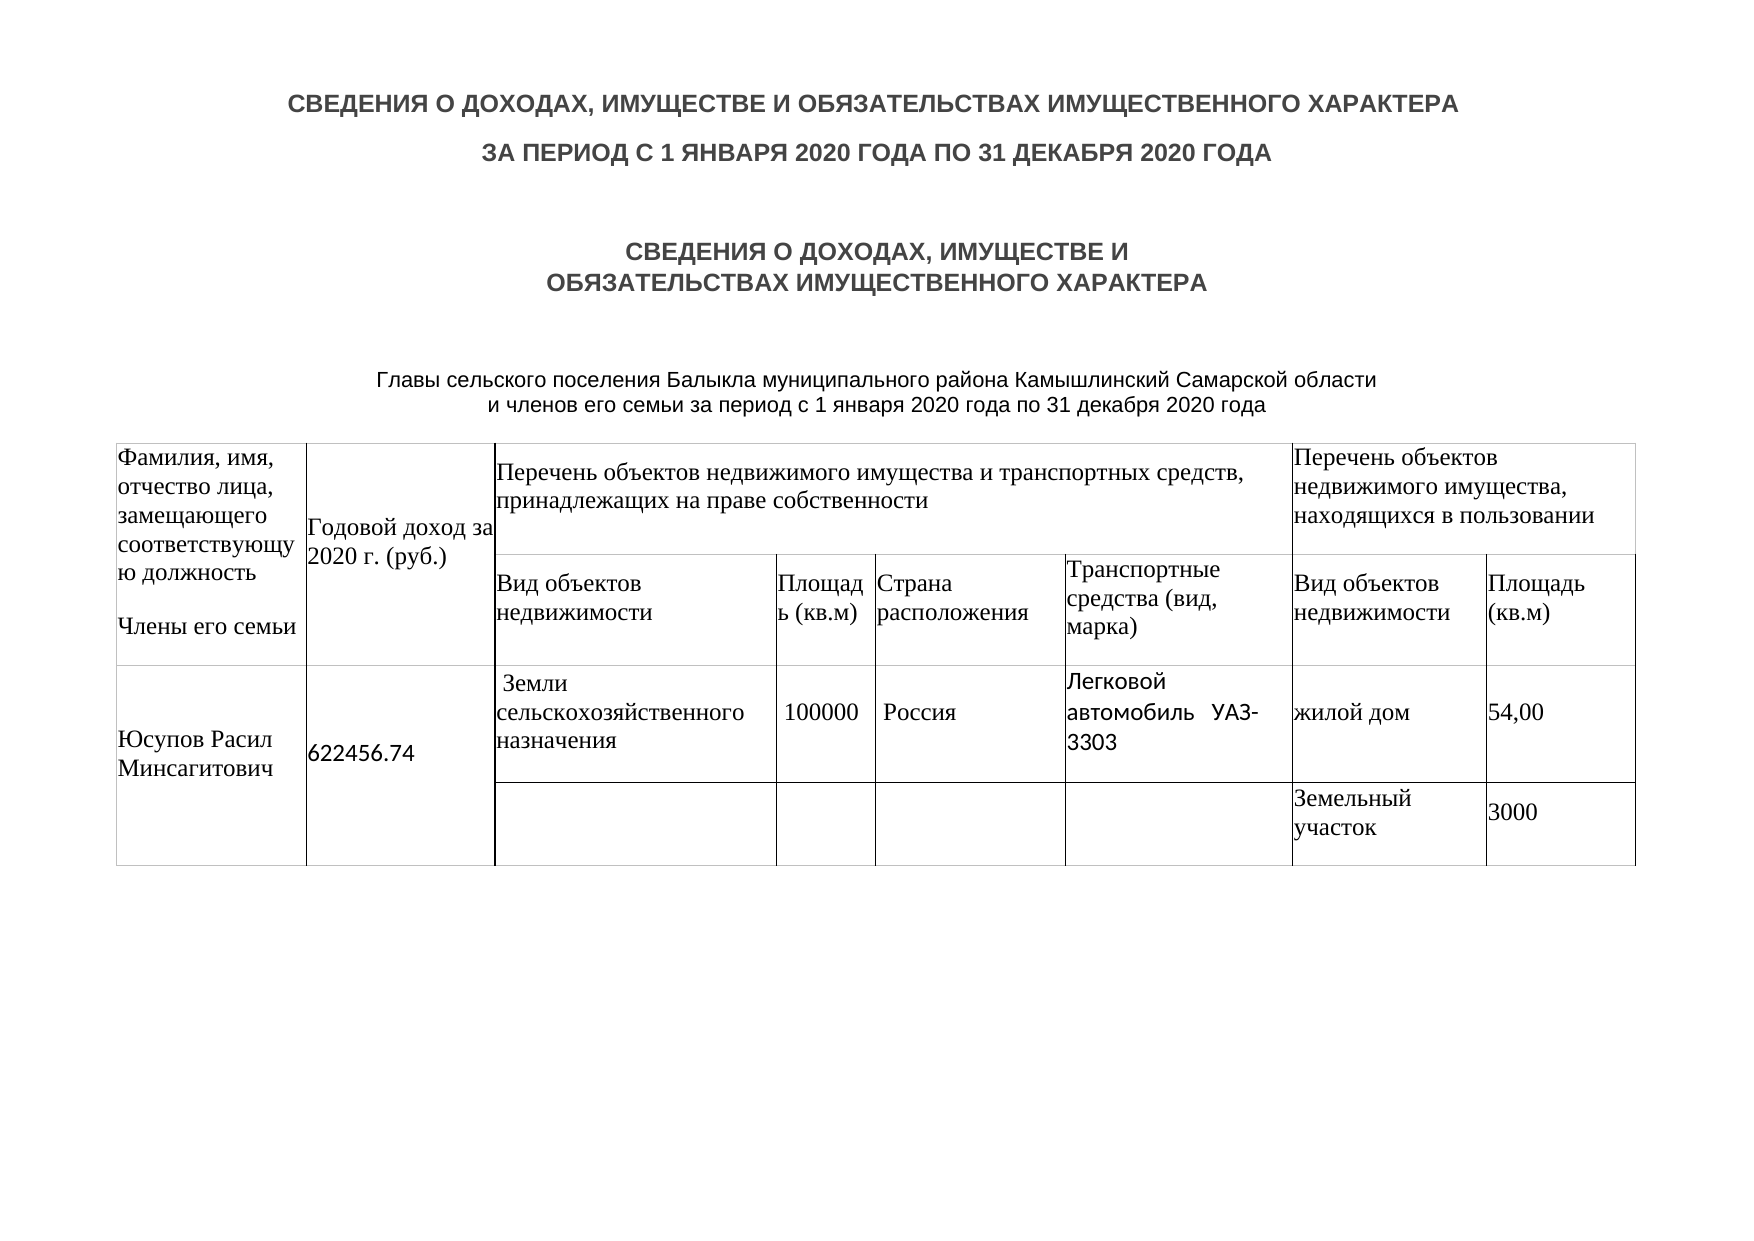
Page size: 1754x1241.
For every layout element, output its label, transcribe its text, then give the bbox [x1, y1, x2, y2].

table_cell [777, 783, 875, 865]
table_cell жилой дом [1293, 666, 1486, 782]
table_cell [496, 783, 776, 865]
table_cell [1066, 783, 1292, 865]
table_cell Площадь (кв.м) [1487, 555, 1635, 665]
table_cell Легковой автомобиль УАЗ-3303 [1066, 666, 1292, 782]
text ЗА ПЕРИОД С 1 ЯНВАРЯ 2020 года ПО 31 ДЕКАБРЯ 2020 ГОДА [118, 138, 1636, 167]
table_cell Площадь (кв.м) [777, 555, 875, 665]
table_cell 3000 [1487, 783, 1635, 865]
table_cell 100000 [777, 666, 875, 782]
table_header Перечень объектов недвижимого имущества, находящихся в пользовании [1293, 444, 1635, 554]
text СВЕДЕНИЯ О ДОХОДАХ, ИМУЩЕСТВЕ И ОБЯЗАТЕЛЬСТВАХ ИМУЩЕСТВЕННОГО ХАРАКТЕРА [118, 237, 1636, 296]
table_header Перечень объектов недвижимого имущества и транспортных средств, принадлежащих на праве собственности [496, 444, 1292, 554]
table_cell Россия [876, 666, 1065, 782]
table_cell Юсупов Расил Минсагитович [117, 666, 306, 865]
table_cell Транспортные средства (вид, марка) [1066, 555, 1292, 665]
table_cell [876, 783, 1065, 865]
text Главы сельского поселения Балыкла муниципального района Камышлинский Самарской области и членов его семьи за период с 1 января 2020 года по 31 декабря 2020 года [118, 367, 1636, 417]
table_cell Земли сельскохозяйственного назначения [496, 666, 776, 782]
table_header Фамилия, имя, отчество лица, замещающего соответствующую должность Члены его семьи [117, 444, 306, 665]
table_cell Вид объектов недвижимости [1293, 555, 1486, 665]
table_cell Земельный участок [1293, 783, 1486, 865]
table_cell 54,00 [1487, 666, 1635, 782]
table_cell 622456,74 [307, 666, 494, 865]
table_cell Страна расположения [876, 555, 1065, 665]
text СВЕДЕНИЯ О ДОХОДАХ, ИМУЩЕСТВЕ И ОБЯЗАТЕЛЬСТВАХ ИМУЩЕСТВЕННОГО ХАРАКТЕРА [118, 89, 1636, 117]
table_cell Вид объектов недвижимости [496, 555, 776, 665]
table_header Годовой доход за 2020 г. (руб.) [307, 444, 494, 665]
